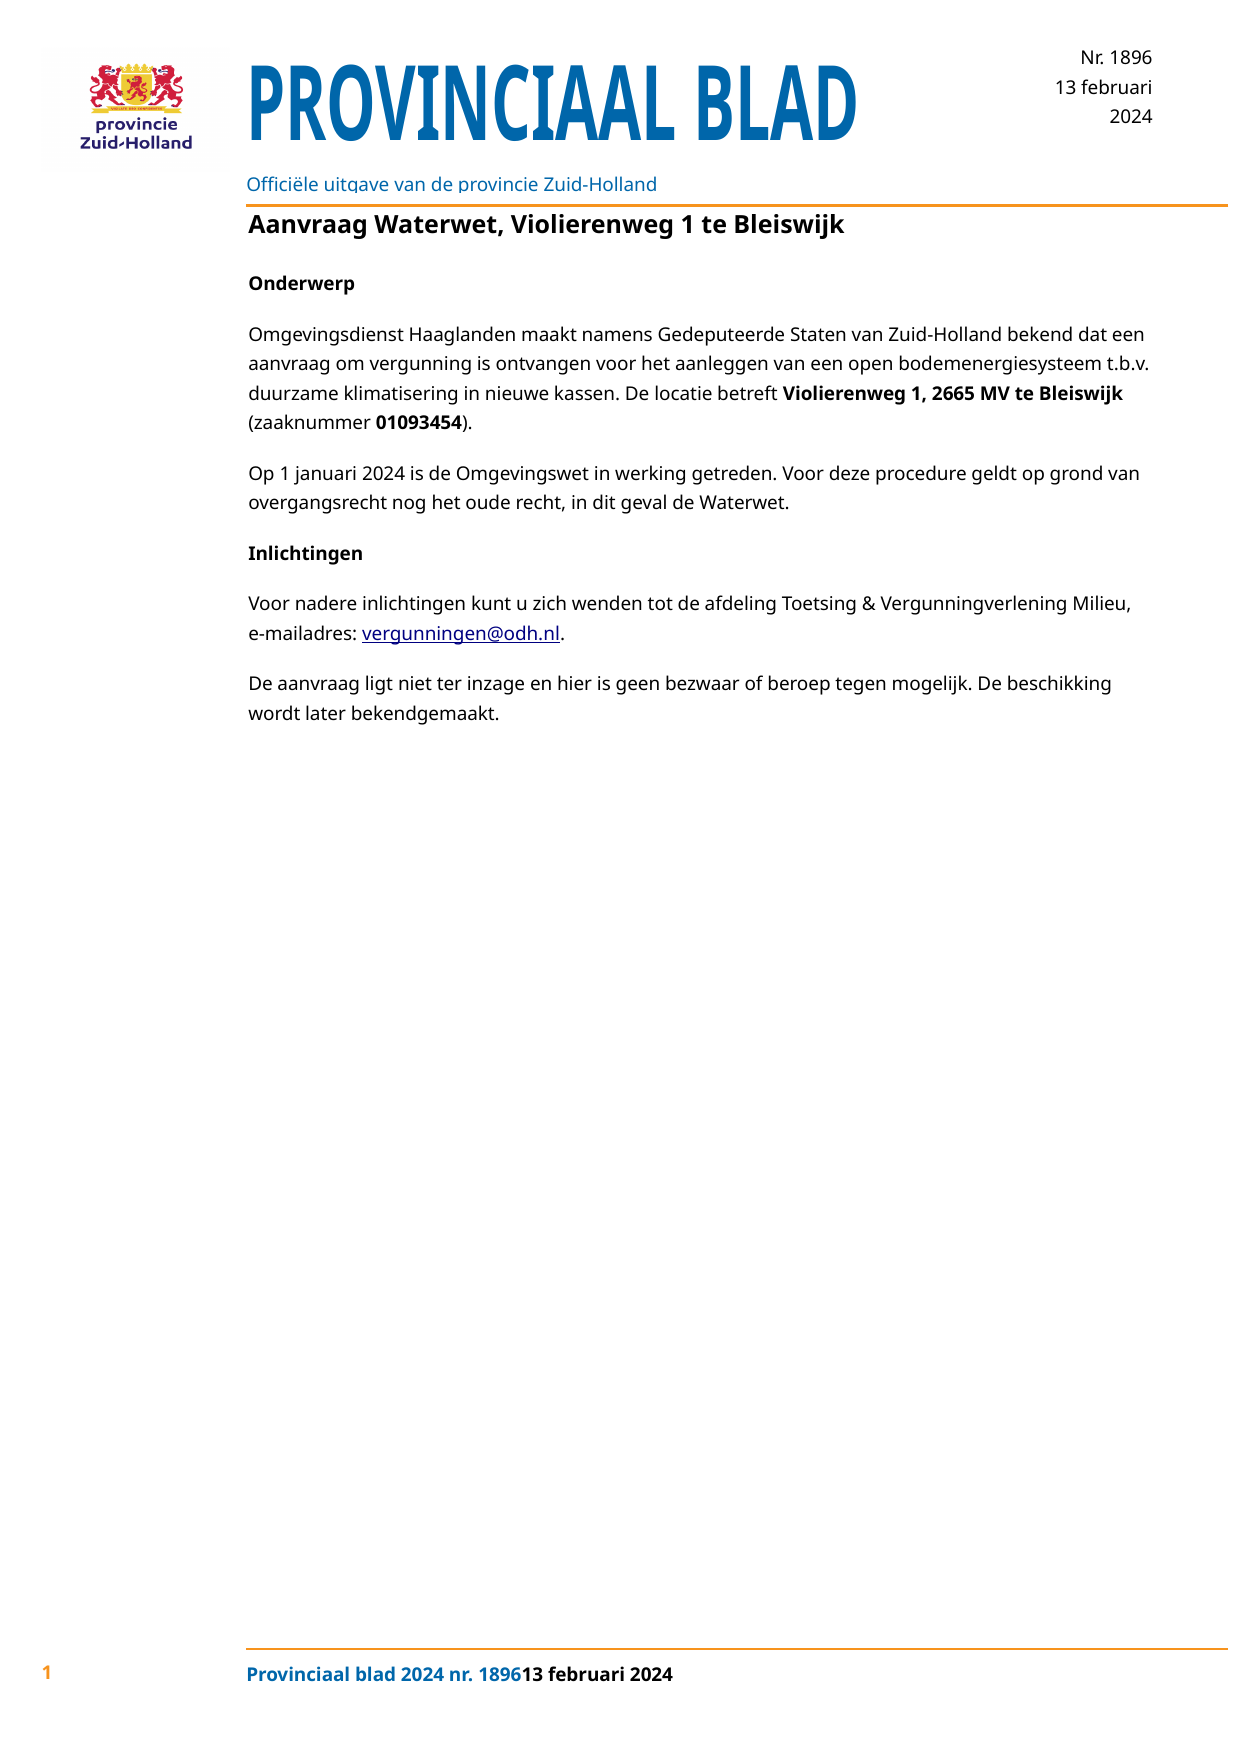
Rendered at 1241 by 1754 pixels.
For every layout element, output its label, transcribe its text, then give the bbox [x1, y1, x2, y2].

text Omgevingsdienst Haaglanden maakt namens Gedeputeerde Staten van Zuid-Holland bekend dat een aanvraag om vergunning is ontvangen voor het aanleggen van een open bodemenergiesysteem t.b.v. duurzame klimatisering in nieuwe kassen. De locatie betreft Violierenweg 1, 2665 MV te Bleiswijk (zaaknummer 01093454). [248, 321, 1152, 435]
text Onderwerp [248, 270, 1152, 296]
text Op 1 januari 2024 is de Omgevingswet in werking getreden. Voor deze procedure geldt op grond van overgangsrecht nog het oude recht, in dit geval de Waterwet. [248, 460, 1152, 515]
text Voor nadere inlichtingen kunt u zich wenden tot de afdeling Toetsing & Vergunningverlening Milieu, e-mailadres: vergunningen@odh.nl. [248, 590, 1152, 646]
picture [41, 47, 231, 172]
text Aanvraag Waterwet, Violierenweg 1 te Bleiswijk [248, 207, 1152, 241]
text De aanvraag ligt niet ter inzage en hier is geen bezwaar of beroep tegen mogelijk. De beschikking wordt later bekendgemaakt. [248, 670, 1152, 726]
text Inlichtingen [248, 540, 1152, 566]
